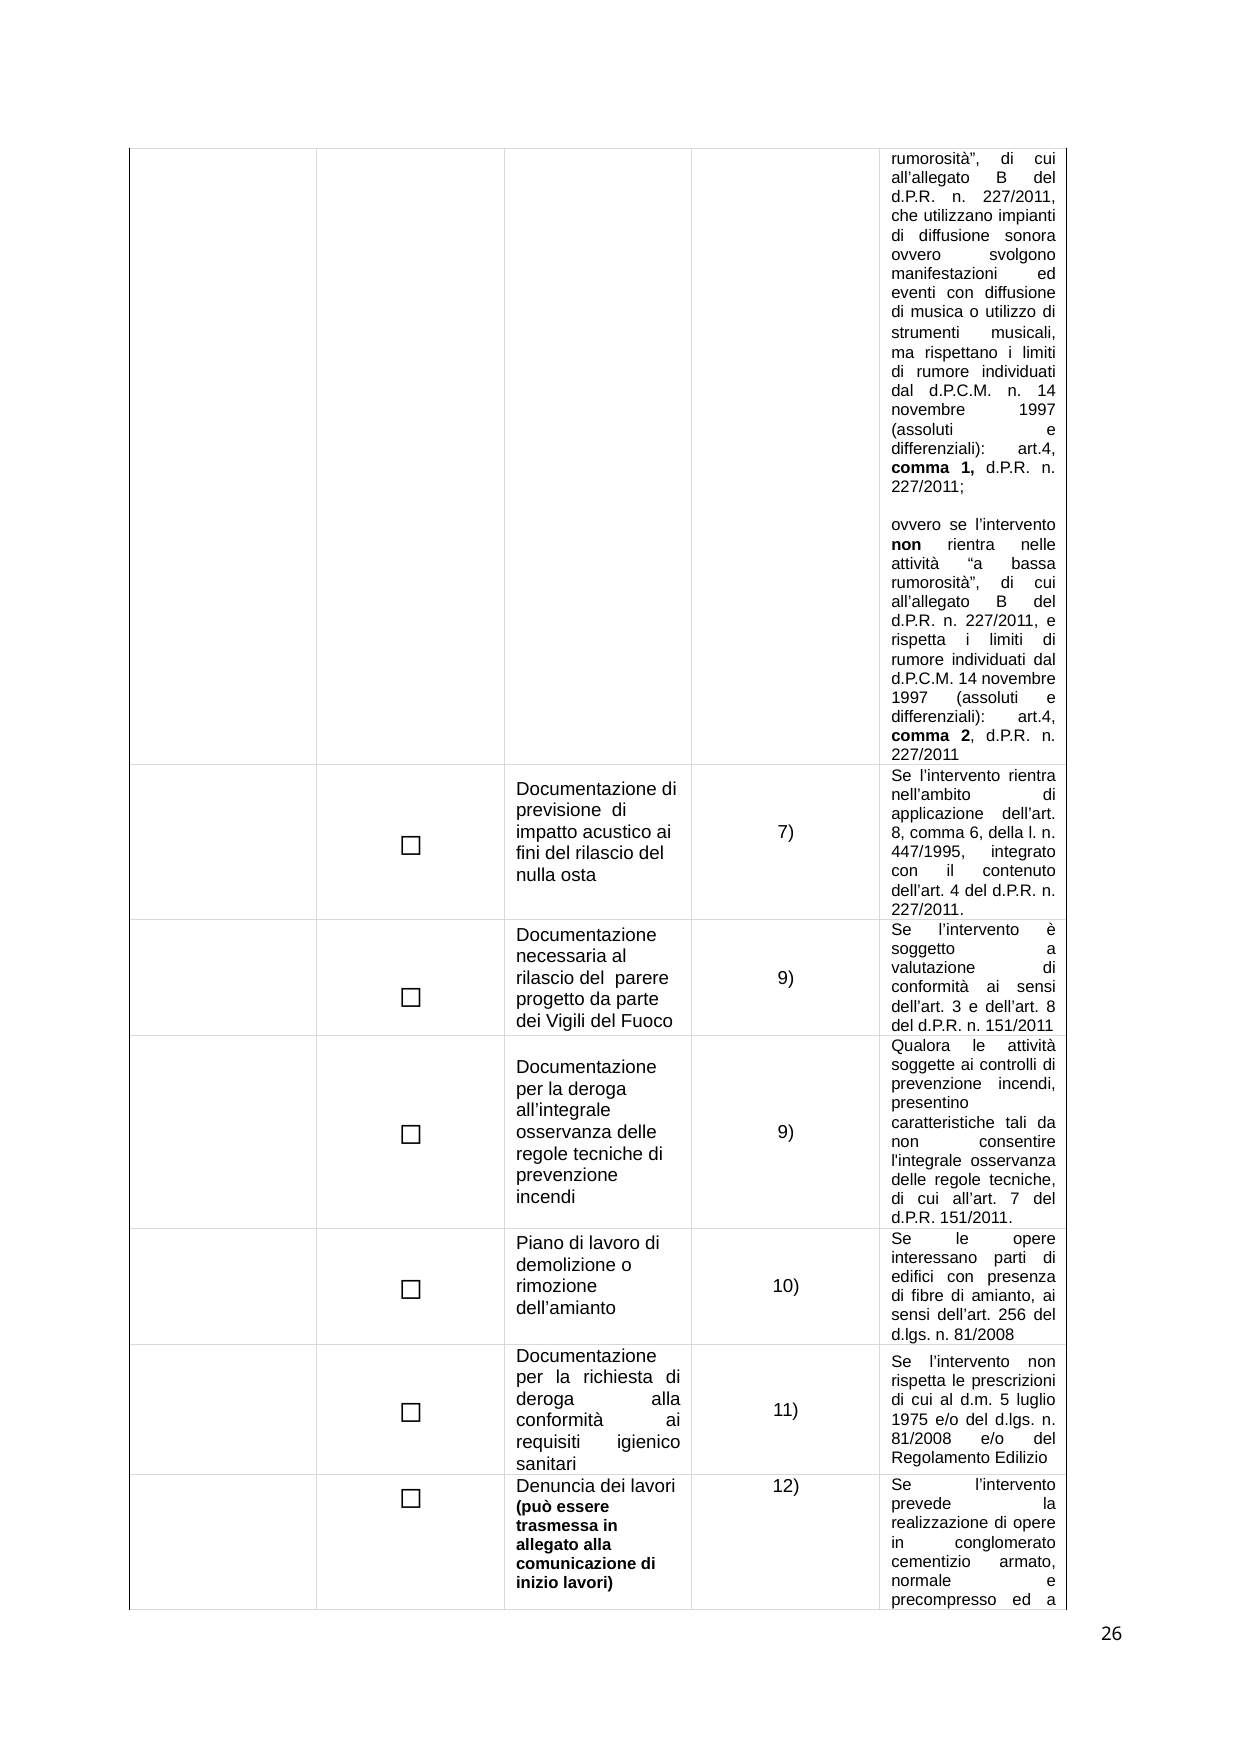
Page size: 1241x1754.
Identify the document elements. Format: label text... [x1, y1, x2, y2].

table_cell ◻ [317, 1475, 504, 1609]
table_cell Piano di lavoro di demolizione o rimozione dell’amianto [505, 1229, 691, 1343]
table_cell Documentazione per la richiesta di deroga alla conformità ai requisiti igienico sanitari [505, 1345, 691, 1474]
table_cell [130, 1345, 316, 1474]
table_cell Se l’intervento rientra nell’ambito di applicazione dell’art. 8, comma 6, della l. n. 447/1995, integrato con il contenuto dell’art. 4 del d.P.R. n. 227/2011. [880, 765, 1066, 919]
table_cell 7) [692, 765, 879, 919]
table_cell [130, 149, 316, 764]
table_cell ◻ [317, 1229, 504, 1343]
table_cell ◻ [317, 920, 504, 1035]
table_cell [130, 1475, 316, 1609]
table_cell [130, 765, 316, 919]
table_cell 9) [692, 1036, 879, 1227]
table_cell Documentazione necessaria al rilascio del parere progetto da parte dei Vigili del Fuoco [505, 920, 691, 1035]
table_cell [130, 1036, 316, 1227]
table_cell ◻ [317, 1345, 504, 1474]
table_cell [692, 149, 879, 764]
table_cell [317, 149, 504, 764]
table_cell Se l’intervento è soggetto a valutazione di conformità ai sensi dell’art. 3 e dell’art. 8 del d.P.R. n. 151/2011 [880, 920, 1066, 1035]
table_cell Documentazione per la deroga all’integrale osservanza delle regole tecniche di prevenzione incendi [505, 1036, 691, 1227]
table_cell rumorosità”, di cui all’allegato B del d.P.R. n. 227/2011, che utilizzano impianti di diffusione sonora ovvero svolgono manifestazioni ed eventi con diffusione di musica o utilizzo di strumenti musicali, ma rispettano i limiti di rumore individuati dal d.P.C.M. n. 14 novembre 1997 (assoluti e differenziali): art.4, comma 1, d.P.R. n. 227/2011; ovvero se l’intervento non rientra nelle attività “a bassa rumorosità”, di cui all’allegato B del d.P.R. n. 227/2011, e rispetta i limiti di rumore individuati dal d.P.C.M. 14 novembre 1997 (assoluti e differenziali): art.4, comma 2, d.P.R. n. 227/2011 [880, 149, 1066, 764]
table_cell Documentazione di previsione di impatto acustico ai fini del rilascio del nulla osta [505, 765, 691, 919]
table_cell 10) [692, 1229, 879, 1343]
table_cell Denuncia dei lavori (può essere trasmessa in allegato alla comunicazione di inizio lavori) [505, 1475, 691, 1609]
table_cell ◻ [317, 765, 504, 919]
table_cell [130, 920, 316, 1035]
table_cell ◻ [317, 1036, 504, 1227]
table_cell Se le opere interessano parti di edifici con presenza di fibre di amianto, ai sensi dell’art. 256 del d.lgs. n. 81/2008 [880, 1229, 1066, 1343]
table_cell [130, 1229, 316, 1343]
table_cell Se l’intervento non rispetta le prescrizioni di cui al d.m. 5 luglio 1975 e/o del d.lgs. n. 81/2008 e/o del Regolamento Edilizio [880, 1345, 1066, 1474]
table_cell Se l’intervento prevede la realizzazione di opere in conglomerato cementizio armato, normale e precompresso ed a [880, 1475, 1066, 1609]
table_cell [505, 149, 691, 764]
table_cell Qualora le attività soggette ai controlli di prevenzione incendi, presentino caratteristiche tali da non consentire l'integrale osservanza delle regole tecniche, di cui all’art. 7 del d.P.R. 151/2011. [880, 1036, 1066, 1227]
table_cell 11) [692, 1345, 879, 1474]
table_cell 9) [692, 920, 879, 1035]
table_cell 12) [692, 1475, 879, 1609]
